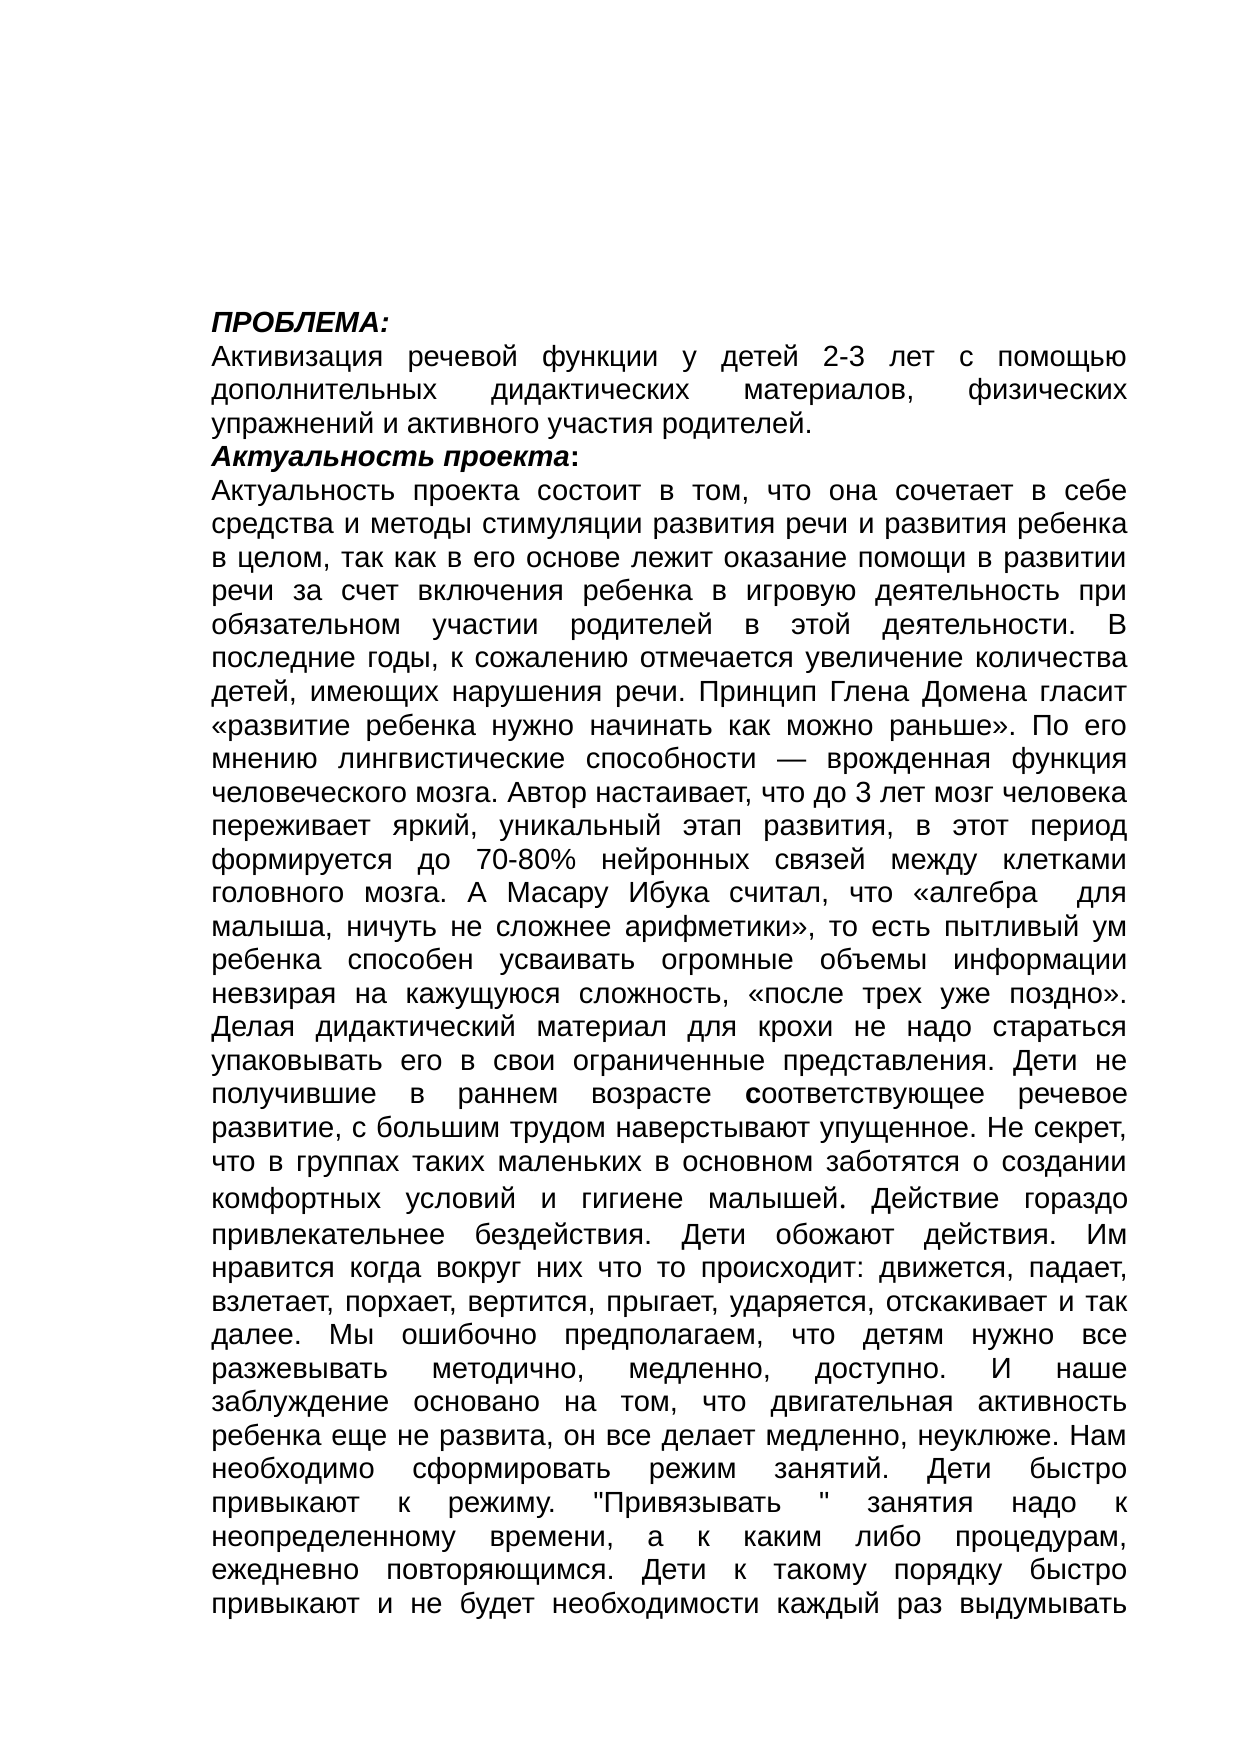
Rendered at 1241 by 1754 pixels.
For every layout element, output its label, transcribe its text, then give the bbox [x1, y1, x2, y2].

text Активизация речевой функции у детей 2-3 лет с помощью дополнительных дидактических материалов, физических упражнений и активного участия родителей. [211, 338, 1128, 439]
text Актуальность проекта: [211, 439, 1128, 473]
text Актуальность проекта состоит в том, что она сочетает в себе средства и методы стимуляции развития речи и развития ребенка в целом, так как в его основе лежит оказание помощи в развитии речи за счет включения ребенка в игровую деятельность при обязательном участии родителей в этой деятельности. В последние годы, к сожалению отмечается увеличение количества детей, имеющих нарушения речи. Принцип Глена Домена гласит «развитие ребенка нужно начинать как можно раньше». По его мнению лингвистические способности — врожденная функция человеческого мозга. Автор настаивает, что до 3 лет мозг человека переживает яркий, уникальный этап развития, в этот период формируется до 70-80% нейронных связей между клетками головного мозга. А Масару Ибука считал, что «алгебра для малыша, ничуть не сложнее арифметики», то есть пытливый ум ребенка способен усваивать огромные объемы информации невзирая на кажущуюся сложность, «после трех уже поздно». Делая дидактический материал для крохи не надо стараться упаковывать его в свои ограниченные представления. Дети не получившие в раннем возрасте соответствующее речевое развитие, с большим трудом наверстывают упущенное. Не секрет, что в группах таких маленьких в основном заботятся о создании комфортных условий и гигиене малышей. Действие гораздо привлекательнее бездействия. Дети обожают действия. Им нравится когда вокруг них что то происходит: движется, падает, взлетает, порхает, вертится, прыгает, ударяется, отскакивает и так далее. Мы ошибочно предполагаем, что детям нужно все разжевывать методично, медленно, доступно. И наше заблуждение основано на том, что двигательная активность ребенка еще не развита, он все делает медленно, неуклюже. Нам необходимо сформировать режим занятий. Дети быстро привыкают к режиму. "Привязывать " занятия надо к неопределенному времени, а к каким либо процедурам, ежедневно повторяющимся. Дети к такому порядку быстро привыкают и не будет необходимости каждый раз выдумывать [211, 473, 1128, 1619]
text ПРОБЛЕМА: [211, 305, 1128, 338]
